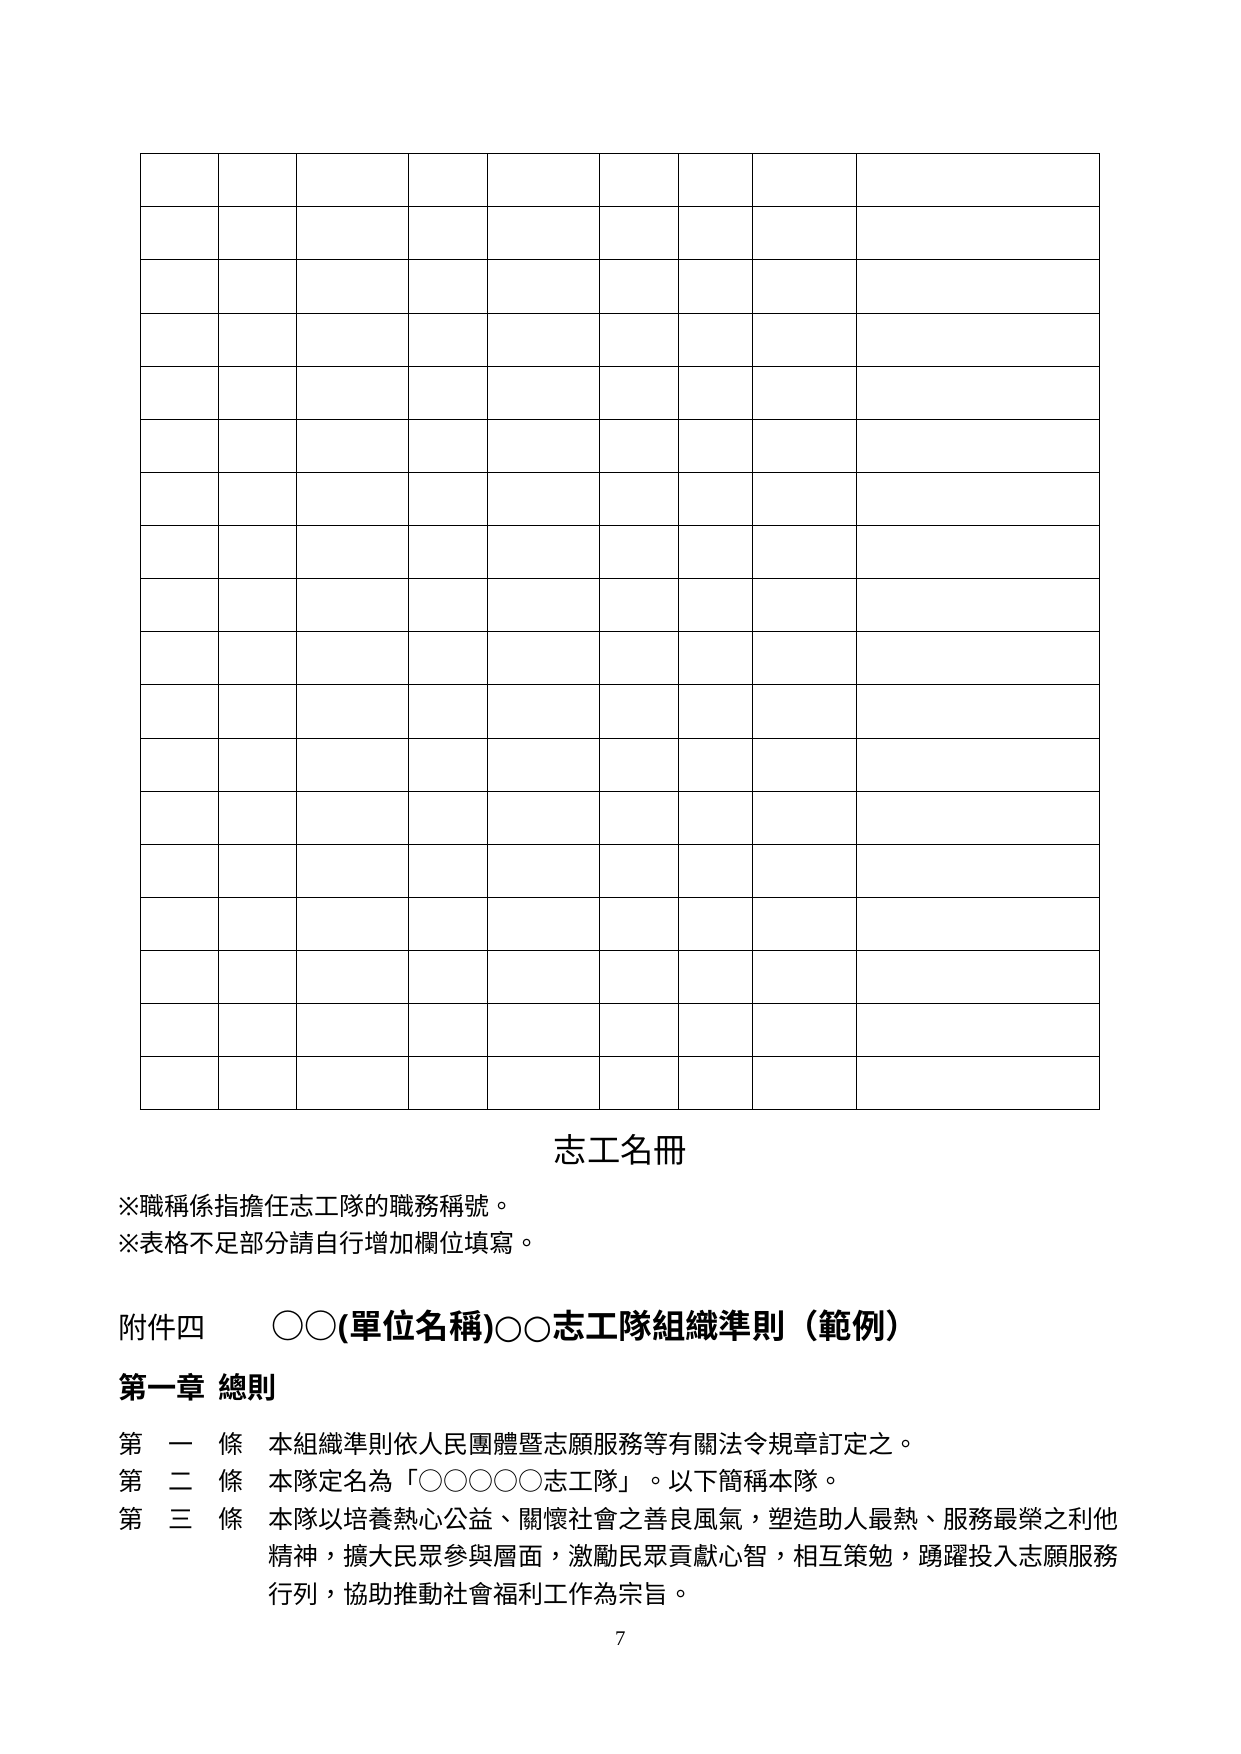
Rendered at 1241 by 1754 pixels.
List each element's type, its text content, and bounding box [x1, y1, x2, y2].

table_cell [679, 951, 752, 1003]
table_cell [600, 154, 678, 206]
table_cell [679, 154, 752, 206]
table_cell [753, 367, 856, 419]
table_cell [141, 579, 218, 631]
table_cell [753, 579, 856, 631]
table_cell [679, 739, 752, 791]
table_cell [409, 898, 487, 950]
table_cell [753, 632, 856, 684]
table_cell [679, 260, 752, 312]
table_cell [219, 685, 296, 737]
table_cell [141, 845, 218, 897]
table_cell [409, 579, 487, 631]
table_cell [219, 260, 296, 312]
table_cell [679, 314, 752, 366]
table_cell [600, 792, 678, 844]
table_cell [857, 367, 1099, 419]
table_cell [679, 845, 752, 897]
text 第 二 條 本隊定名為「○○○○○志工隊」。以下簡稱本隊。 [118, 1461, 1122, 1498]
table_cell [679, 579, 752, 631]
table_cell [679, 207, 752, 259]
table_cell [679, 792, 752, 844]
table_cell [409, 154, 487, 206]
table_cell [219, 1057, 296, 1109]
table_cell [409, 951, 487, 1003]
table_cell [488, 579, 599, 631]
table_cell [600, 420, 678, 472]
table_cell [600, 1004, 678, 1056]
table_cell [297, 1004, 408, 1056]
table_cell [219, 420, 296, 472]
table_cell [297, 526, 408, 578]
table_cell [753, 1004, 856, 1056]
table_cell [488, 685, 599, 737]
table_cell [297, 154, 408, 206]
table_cell [141, 526, 218, 578]
table_cell [141, 1057, 218, 1109]
table_cell [488, 473, 599, 525]
table_cell [141, 951, 218, 1003]
table_cell [679, 685, 752, 737]
table_cell [297, 951, 408, 1003]
table_cell [219, 898, 296, 950]
table_cell [753, 473, 856, 525]
table_cell [297, 898, 408, 950]
table_cell [753, 207, 856, 259]
table_cell [297, 420, 408, 472]
table_cell [753, 526, 856, 578]
text ※職稱係指擔任志工隊的職務稱號。 [118, 1185, 1122, 1223]
table_cell [219, 154, 296, 206]
table_cell [488, 1057, 599, 1109]
table_cell [409, 1004, 487, 1056]
table_cell [409, 367, 487, 419]
table_cell [753, 898, 856, 950]
table_cell [488, 154, 599, 206]
table_cell [857, 951, 1099, 1003]
table_cell [600, 898, 678, 950]
table_cell [600, 845, 678, 897]
table_cell [297, 367, 408, 419]
table_cell [219, 207, 296, 259]
table_cell [857, 420, 1099, 472]
table_cell [753, 1057, 856, 1109]
table_cell [297, 1057, 408, 1109]
table_cell [297, 314, 408, 366]
table_cell [679, 420, 752, 472]
table_cell [857, 473, 1099, 525]
table_cell [857, 685, 1099, 737]
table_cell [409, 260, 487, 312]
table_cell [600, 951, 678, 1003]
table_cell [857, 314, 1099, 366]
text 志工名冊 [118, 1110, 1122, 1185]
table_cell [600, 314, 678, 366]
table_cell [679, 632, 752, 684]
table_cell [600, 1057, 678, 1109]
table_cell [600, 260, 678, 312]
table_cell [857, 792, 1099, 844]
table_cell [753, 739, 856, 791]
table_cell [753, 314, 856, 366]
table_cell [679, 1057, 752, 1109]
table_cell [409, 1057, 487, 1109]
table_cell [141, 473, 218, 525]
table_cell [600, 473, 678, 525]
table_cell [488, 367, 599, 419]
table_cell [141, 367, 218, 419]
table_cell [600, 367, 678, 419]
table_cell [857, 207, 1099, 259]
table_cell [219, 792, 296, 844]
table_cell [857, 1057, 1099, 1109]
table_cell [141, 632, 218, 684]
table_cell [753, 685, 856, 737]
table_cell [857, 845, 1099, 897]
list 總則 [118, 1348, 1122, 1423]
table_cell [679, 526, 752, 578]
table_cell [297, 739, 408, 791]
table_cell [141, 260, 218, 312]
table_cell [219, 473, 296, 525]
table_cell [409, 632, 487, 684]
table_cell [488, 1004, 599, 1056]
table_cell [297, 685, 408, 737]
table_cell [857, 260, 1099, 312]
table_cell [600, 632, 678, 684]
table_cell [488, 420, 599, 472]
table_cell [857, 739, 1099, 791]
table_cell [141, 314, 218, 366]
text ※表格不足部分請自行增加欄位填寫。 [118, 1223, 1122, 1260]
table_cell [409, 685, 487, 737]
text 第 一 條 本組織準則依人民團體暨志願服務等有關法令規章訂定之。 [118, 1423, 1122, 1461]
table_cell [409, 207, 487, 259]
table_cell [297, 792, 408, 844]
table_cell [488, 792, 599, 844]
table_cell [679, 367, 752, 419]
table_cell [219, 1004, 296, 1056]
table_cell [857, 579, 1099, 631]
table_cell [141, 792, 218, 844]
table_cell [679, 473, 752, 525]
table_cell [141, 154, 218, 206]
table_cell [297, 473, 408, 525]
table_cell [857, 632, 1099, 684]
table_cell [857, 1004, 1099, 1056]
table_cell [297, 845, 408, 897]
table_cell [219, 367, 296, 419]
table_cell [753, 845, 856, 897]
table_cell [488, 739, 599, 791]
table_cell [219, 579, 296, 631]
table_cell [753, 154, 856, 206]
table_cell [219, 739, 296, 791]
table_cell [409, 792, 487, 844]
table_cell [409, 526, 487, 578]
table_cell [857, 526, 1099, 578]
table_cell [679, 898, 752, 950]
table_cell [219, 845, 296, 897]
table_cell [679, 1004, 752, 1056]
table_cell [409, 739, 487, 791]
table_cell [488, 526, 599, 578]
table_cell [600, 207, 678, 259]
table_cell [141, 207, 218, 259]
table_cell [488, 260, 599, 312]
table_cell [488, 314, 599, 366]
table_cell [219, 951, 296, 1003]
table_cell [219, 314, 296, 366]
table_cell [219, 632, 296, 684]
table_cell [600, 579, 678, 631]
table_cell [141, 420, 218, 472]
table_cell [409, 314, 487, 366]
table_cell [141, 898, 218, 950]
table_cell [753, 420, 856, 472]
table_cell [753, 260, 856, 312]
table_cell [600, 739, 678, 791]
text 附件四 ○○(單位名稱)○○志工隊組織準則（範例） [118, 1300, 1122, 1348]
table_cell [409, 845, 487, 897]
table_cell [753, 792, 856, 844]
table_cell [141, 739, 218, 791]
table_cell [219, 526, 296, 578]
table_cell [297, 260, 408, 312]
table_cell [753, 951, 856, 1003]
table_cell [488, 845, 599, 897]
table_cell [141, 1004, 218, 1056]
table_cell [488, 207, 599, 259]
text 第 三 條 本隊以培養熱心公益、關懷社會之善良風氣，塑造助人最熱、服務最榮之利他精神，擴大民眾參與層面，激勵民眾貢獻心智，相互策勉，踴躍投入志願服務行列，協助推動社會福利工作為宗旨。 [118, 1498, 1122, 1611]
table_cell [297, 632, 408, 684]
table_cell [297, 207, 408, 259]
table_cell [297, 579, 408, 631]
table_cell [600, 526, 678, 578]
table_cell [857, 898, 1099, 950]
table_cell [488, 951, 599, 1003]
table_cell [409, 420, 487, 472]
table_cell [141, 685, 218, 737]
table_cell [857, 154, 1099, 206]
table_cell [488, 898, 599, 950]
table_cell [409, 473, 487, 525]
table_cell [488, 632, 599, 684]
table_cell [600, 685, 678, 737]
